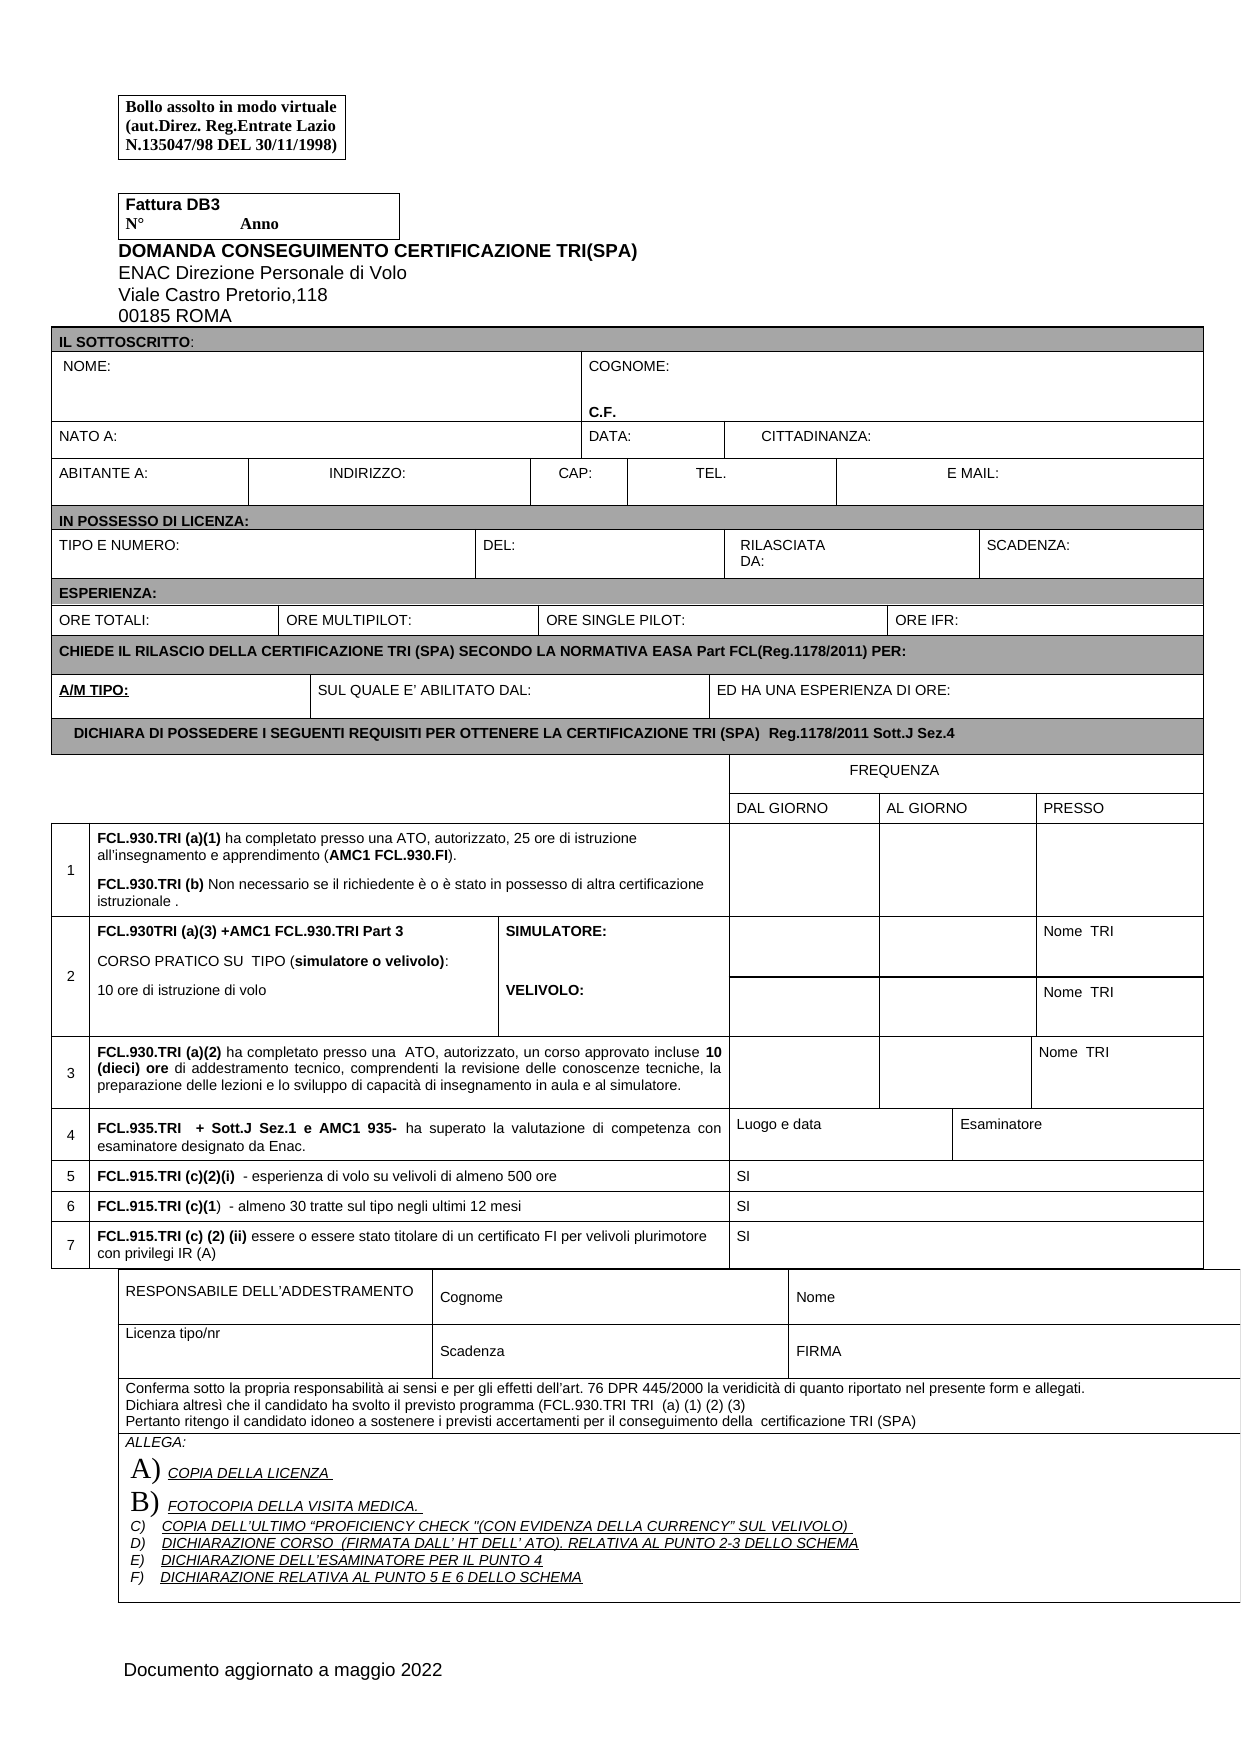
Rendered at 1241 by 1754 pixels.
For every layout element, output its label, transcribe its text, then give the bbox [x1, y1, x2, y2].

table_cell 6 [52, 1192, 89, 1221]
table_cell ORE TOTALI: [52, 606, 278, 635]
table_cell [52, 755, 729, 823]
table_cell ALLEGA: COPIA DELLA LICENZA FOTOCOPIA DELLA VISITA MEDICA. C) COPIA DELL’ULTIMO “PROFICIENCY CHECK "(CON EVIDENZA DELLA CURRENCY” SUL VELIVOLO) D) Dichiarazione corso (firmata dall’ HT delL’ ATO). RELATIVA AL punto 2-3 dello schema E) Dichiarazione DELL’ESAMINATORE PER IL PUNTO 4 F) dichiarazione relativa al punto 5 e 6 dello schema [119, 1434, 1240, 1602]
table_cell FCL.930.TRI (a)(2) ha completato presso una ATO, autorizzato, un corso approvato incluse 10 (dieci) ore di addestramento tecnico, comprendenti la revisione delle conoscenze tecniche, la preparazione delle lezioni e lo sviluppo di capacità di insegnamento in aula e al simulatore. [90, 1037, 729, 1108]
table_cell DAL GIORNO [730, 794, 879, 823]
table_cell FREQUENZA [730, 755, 1203, 792]
table_cell IN POSSESSO DI LICENZA: [52, 506, 1203, 529]
table_cell [880, 978, 1036, 1036]
table_cell FCL.915.TRI (c)(1) - almeno 30 tratte sul tipo negli ultimi 12 mesi [90, 1192, 729, 1221]
table_cell E MAIL: [837, 459, 1203, 505]
table_cell [880, 1037, 1031, 1108]
table_cell A/M TIPO: [52, 675, 310, 717]
table_cell CHIEDE IL RILASCIO DELLA CERTIFICAZIONE TRI (SPA) SECONDO LA NORMATIVA EASA Part FCL(Reg.1178/2011) PER: [52, 636, 1203, 674]
table_cell SI [730, 1222, 1203, 1268]
table_cell 2 [52, 917, 89, 1036]
table_cell TEL. [628, 459, 836, 505]
table_header IL SOTTOSCRITTO: [52, 328, 1203, 351]
table_cell ED HA UNA ESPERIENZA DI ORE: [710, 675, 1203, 717]
table_cell CITTADINANZA: [725, 422, 1203, 458]
table_cell COGNOME: C.F. [582, 352, 1203, 421]
table_cell 7 [52, 1222, 89, 1268]
table_header RESPONSABILE DELL’ADDESTRAMENTO [119, 1270, 432, 1324]
table_cell ORE SINGLE PILOT: [539, 606, 887, 635]
table_header Nome [789, 1270, 1240, 1324]
table_cell ORE IFR: [888, 606, 1203, 635]
table_cell [1037, 824, 1203, 916]
table_cell SI [730, 1161, 1203, 1191]
table_cell ESPERIENZA: [52, 579, 1203, 604]
table_cell [880, 824, 1036, 916]
table_cell FCL.935.TRI + Sott.J Sez.1 e AMC1 935- ha superato la valutazione di competenza con esaminatore designato da Enac. [90, 1109, 729, 1160]
table_cell ORE MULTIPILOT: [279, 606, 538, 635]
table_cell FIRMA [789, 1325, 1240, 1378]
table_cell Nome TRI [1032, 1037, 1203, 1108]
table_cell CAP: [531, 459, 627, 505]
table_cell [730, 1037, 879, 1108]
table_cell [730, 917, 879, 976]
table_cell FCL.930.TRI (a)(1) ha completato presso una ATO, autorizzato, 25 ore di istruzione all’insegnamento e apprendimento (AMC1 FCL.930.FI). FCL.930.TRI (b) Non necessario se il richiedente è o è stato in possesso di altra certificazione istruzionale . [90, 824, 729, 916]
table_cell [854, 530, 979, 578]
table_cell RILASCIATA DA: [725, 530, 854, 578]
table_cell Licenza tipo/nr [119, 1325, 432, 1378]
table_cell 4 [52, 1109, 89, 1160]
table_header Bollo assolto in modo virtuale (aut.Direz. Reg.Entrate Lazio N.135047/98 DEL 30/11/1998) [119, 96, 345, 159]
table_cell FCL.915.TRI (c) (2) (ii) essere o essere stato titolare di un certificato FI per velivoli plurimotore con privilegi IR (A) [90, 1222, 729, 1268]
table_cell PRESSO [1037, 794, 1203, 823]
table_cell DICHIARA DI POSSEDERE I SEGUENTI REQUISITI PER OTTENERE LA CERTIFICAZIONE TRI (SPA) Reg.1178/2011 Sott.J Sez.4 [52, 719, 1203, 754]
table_cell SIMULATORE: VELIVOLO: [499, 917, 729, 1036]
table_cell NOME: [52, 352, 581, 421]
table_cell Conferma sotto la propria responsabilità ai sensi e per gli effetti dell’art. 76 DPR 445/2000 la veridicità di quanto riportato nel presente form e allegati. Dichiara altresì che il candidato ha svolto il previsto programma (FCL.930.TRI TRI (a) (1) (2) (3) Pertanto ritengo il candidato idoneo a sostenere i previsti accertamenti per il conseguimento della certificazione TRI (SPA) [119, 1379, 1240, 1433]
table_cell FCL.930TRI (a)(3) +AMC1 FCL.930.TRI Part 3 CORSO PRATICO SU TIPO (simulatore o velivolo): 10 ore di istruzione di volo [90, 917, 498, 1036]
table_cell 1 [52, 824, 89, 916]
text ENAC Direzione Personale di Volo [118, 262, 1122, 283]
subtitle DOMANDA CONSEGUIMENTO CERTIFICAZIONE TRI(SPA) [118, 240, 1224, 262]
table_cell Scadenza [433, 1325, 788, 1378]
table_cell Luogo e data [730, 1109, 952, 1160]
table_cell 3 [52, 1037, 89, 1108]
table_cell [730, 824, 879, 916]
table_cell SCADENZA: [980, 530, 1203, 578]
table_header Cognome [433, 1270, 788, 1324]
table_header Fattura DB3 N° Anno [119, 194, 399, 239]
table_cell DATA: [582, 422, 724, 458]
table_cell 5 [52, 1161, 89, 1191]
table_cell Nome TRI [1037, 917, 1203, 976]
table_cell FCL.915.TRI (c)(2)(i) - esperienza di volo su velivoli di almeno 500 ore [90, 1161, 729, 1191]
table_cell [880, 917, 1036, 976]
table_cell AL GIORNO [880, 794, 1036, 823]
table_cell Nome TRI [1037, 978, 1203, 1036]
table_cell ABITANTE A: [52, 459, 248, 505]
table_cell Esaminatore [953, 1109, 1203, 1160]
text Viale Castro Pretorio,118 [118, 283, 1122, 305]
table_cell TIPO E NUMERO: [52, 530, 475, 578]
table_cell DEL: [476, 530, 724, 578]
table_cell SI [730, 1192, 1203, 1221]
text 00185 ROMA [118, 305, 1122, 326]
table_cell SUL QUALE E’ ABILITATO DAL: [311, 675, 709, 717]
table_cell [730, 978, 879, 1036]
table_cell NATO A: [52, 422, 581, 458]
table_cell INDIRIZZO: [249, 459, 530, 505]
